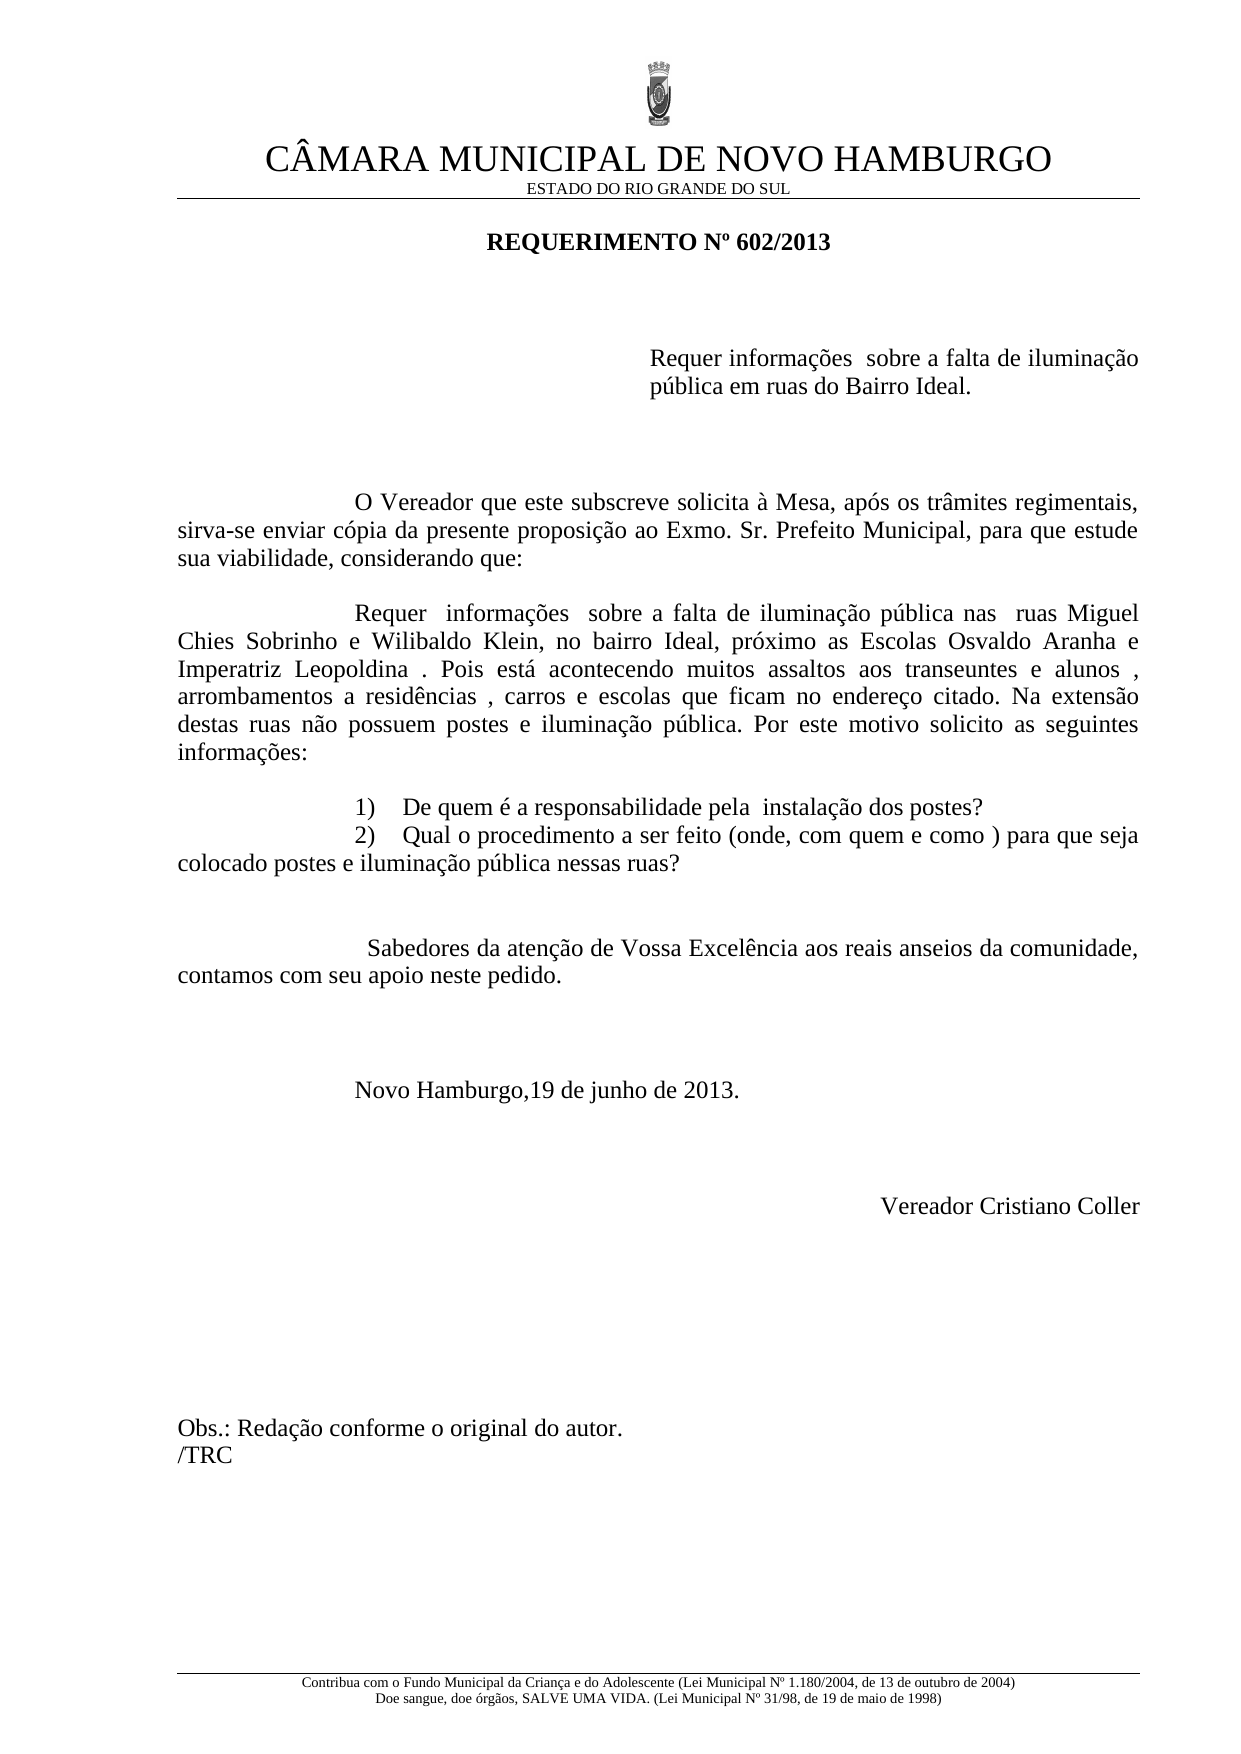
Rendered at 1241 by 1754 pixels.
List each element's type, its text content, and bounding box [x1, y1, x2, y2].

text Requer informações sobre a falta de iluminação pública em ruas do Bairro Ideal. [649, 344, 1140, 400]
list Qual o procedimento a ser feito (onde, com quem e como ) para que seja colocado postes e iluminação pública nessas ruas? [177, 821, 1140, 876]
text Vereador Cristiano Coller [177, 1192, 1140, 1220]
text Sabedores da atenção de Vossa Excelência aos reais anseios da comunidade, contamos com seu apoio neste pedido. [177, 934, 1140, 989]
text Requer informações sobre a falta de iluminação pública nas ruas Miguel Chies Sobrinho e Wilibaldo Klein, no bairro Ideal, próximo as Escolas Osvaldo Aranha e Imperatriz Leopoldina . Pois está acontecendo muitos assaltos aos transeuntes e alunos , arrombamentos a residências , carros e escolas que ficam no endereço citado. Na extensão destas ruas não possuem postes e iluminação pública. Por este motivo solicito as seguintes informações: [177, 599, 1140, 766]
text O Vereador que este subscreve solicita à Mesa, após os trâmites regimentais, sirva-se enviar cópia da presente proposição ao Exmo. Sr. Prefeito Municipal, para que estude sua viabilidade, considerando que: [177, 488, 1140, 572]
text /TRC [177, 1441, 1140, 1469]
text REQUERIMENTO Nº 602/2013 [177, 228, 1140, 256]
text Novo Hamburgo,19 de junho de 2013. [177, 1076, 1140, 1103]
list De quem é a responsabilidade pela instalação dos postes? [177, 793, 1140, 821]
text Obs.: Redação conforme o original do autor. [177, 1414, 1140, 1441]
